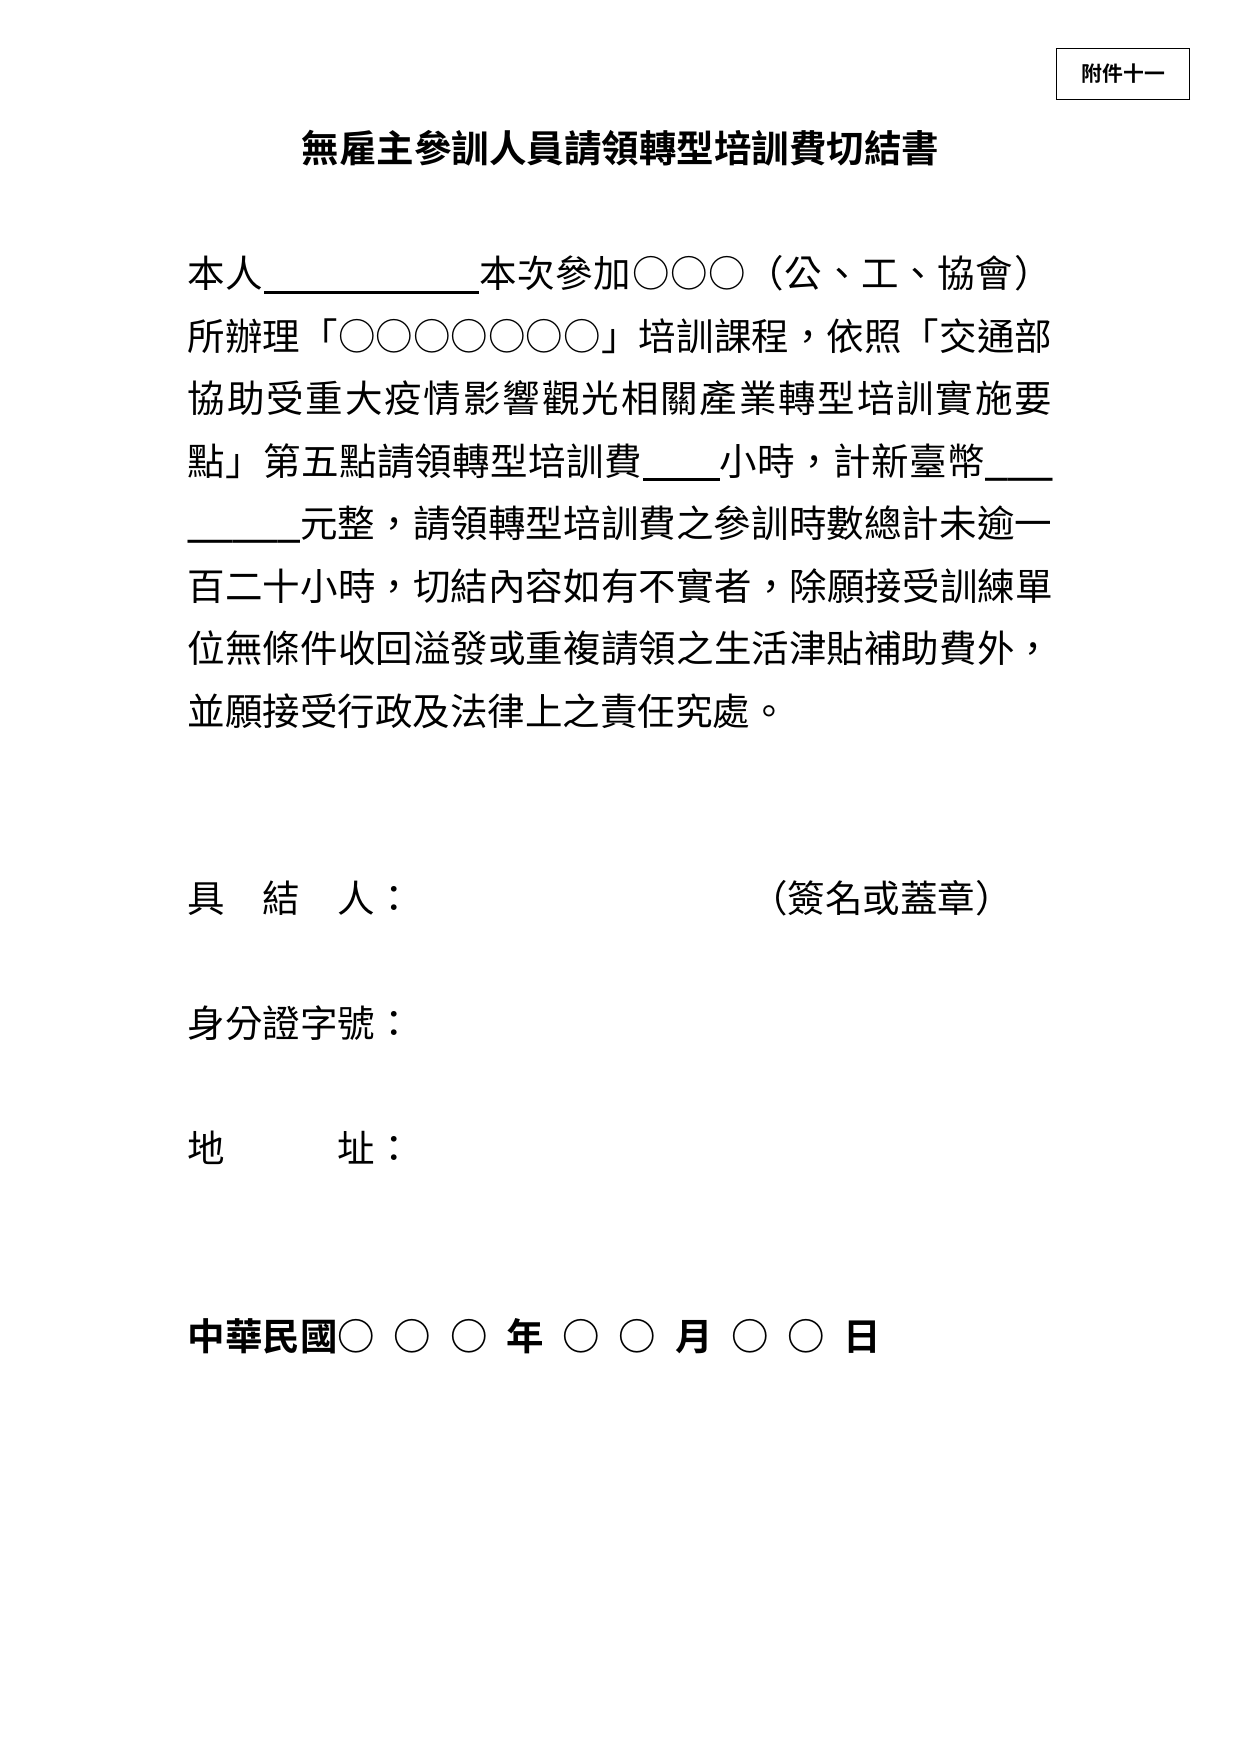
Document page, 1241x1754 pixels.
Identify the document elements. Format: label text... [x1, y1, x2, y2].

text 地 址： [187, 1105, 1053, 1167]
text 身分證字號： [187, 980, 1053, 1042]
text 具 結 人： （簽名或蓋章） [187, 855, 1053, 917]
text 無雇主參訓人員請領轉型培訓費切結書 [187, 105, 1053, 167]
text 本人 本次參加○○○（公、工、協會）所辦理「○○○○○○○」培訓課程，依照「交通部協助受重大疫情影響觀光相關產業轉型培訓實施要點」第五點請領轉型培訓費 小時，計新臺幣________元整，請領轉型培訓費之參訓時數總計未逾一百二十小時，切結內容如有不實者，除願接受訓練單位無條件收回溢發或重複請領之生活津貼補助費外，並願接受行政及法律上之責任究處。 [187, 230, 1053, 730]
text [1057, 49, 1189, 99]
text 附件十一 [1072, 57, 1174, 87]
text 中華民國○ ○ ○ 年 ○ ○ 月 ○ ○ 日 [187, 1292, 1053, 1355]
